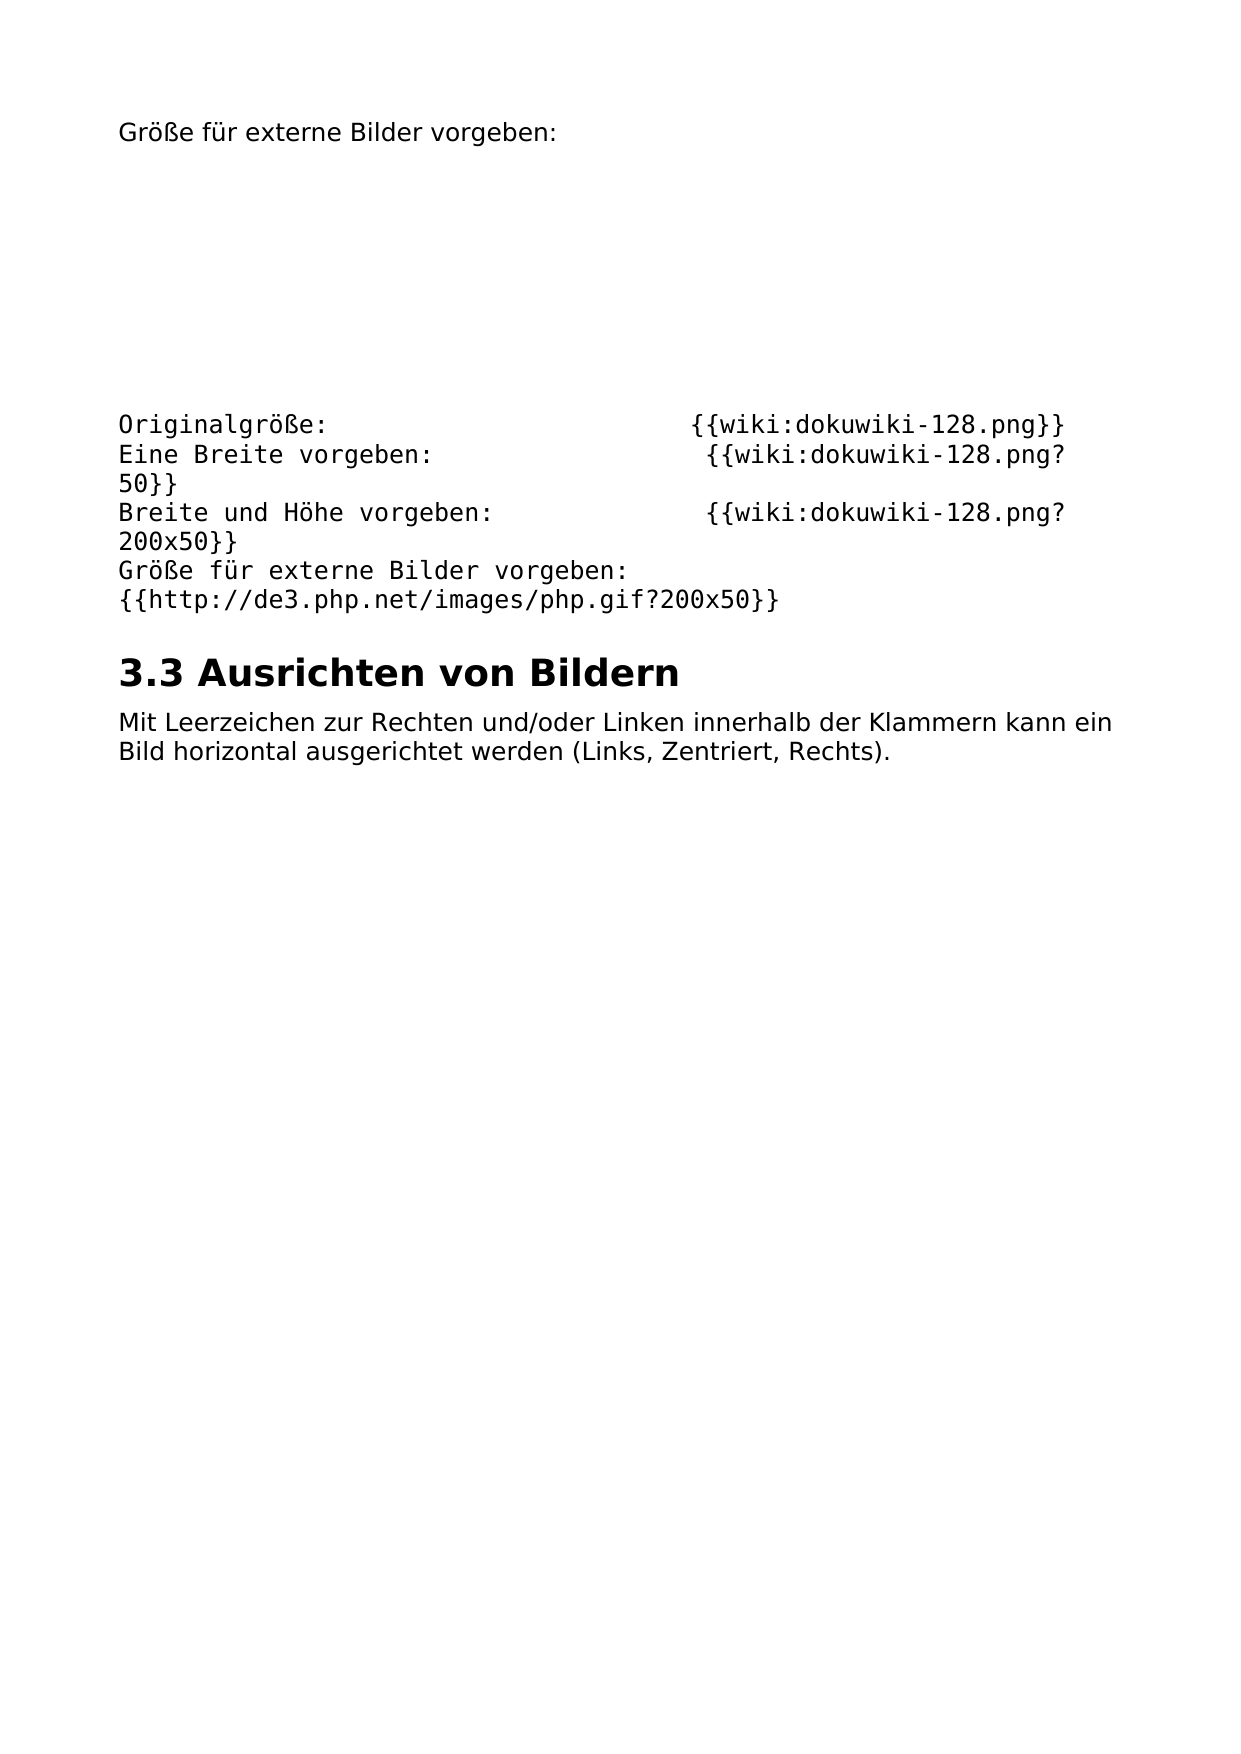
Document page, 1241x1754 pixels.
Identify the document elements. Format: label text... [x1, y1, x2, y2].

text Mit Leerzeichen zur Rechten und/oder Linken innerhalb der Klammern kann ein Bild horizontal ausgerichtet werden (Links, Zentriert, Rechts). [118, 708, 1122, 766]
text Größe für externe Bilder vorgeben: [118, 118, 1122, 398]
text Originalgröße: {{wiki:dokuwiki-128.png}} Eine Breite vorgeben: {{wiki:dokuwiki-128.png?50}} Breite und Höhe vorgeben: {{wiki:dokuwiki-128.png?200x50}} Größe für externe Bilder vorgeben: {{http://de3.php.net/images/php.gif?200x50}} [118, 411, 1122, 615]
subtitle 3.3 Ausrichten von Bildern [118, 652, 1122, 695]
